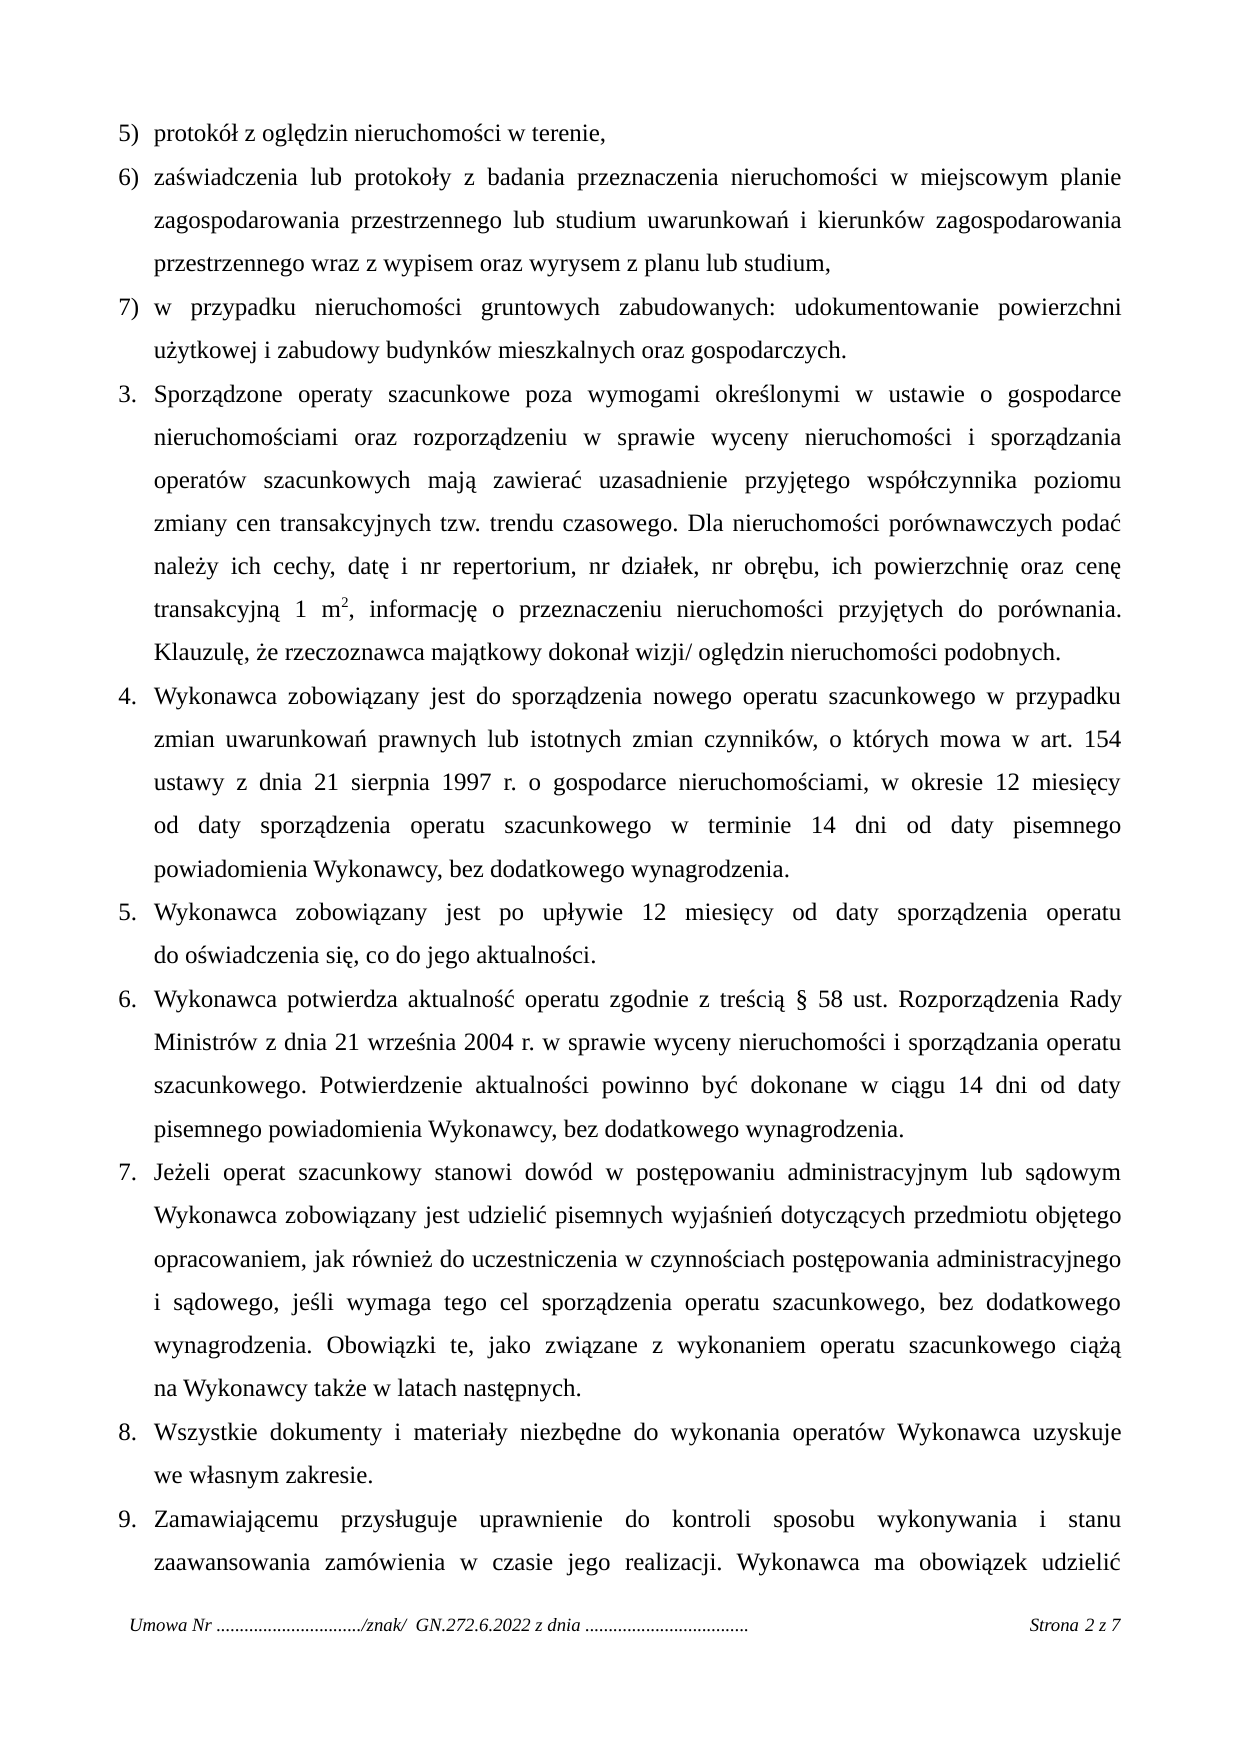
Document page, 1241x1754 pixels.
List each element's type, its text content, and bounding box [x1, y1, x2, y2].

list protokół z oględzin nieruchomości w terenie, [118, 118, 1122, 147]
list Wykonawca potwierdza aktualność operatu zgodnie z treścią § 58 ust. Rozporządzenia Rady Ministrów z dnia 21 września 2004 r. w sprawie wyceny nieruchomości i sporządzania operatu szacunkowego. Potwierdzenie aktualności powinno być dokonane w ciągu 14 dni od daty pisemnego powiadomienia Wykonawcy, bez dodatkowego wynagrodzenia. [118, 984, 1122, 1142]
list Jeżeli operat szacunkowy stanowi dowód w postępowaniu administracyjnym lub sądowym Wykonawca zobowiązany jest udzielić pisemnych wyjaśnień dotyczących przedmiotu objętego opracowaniem, jak również do uczestniczenia w czynnościach postępowania administracyjnego i sądowego, jeśli wymaga tego cel sporządzenia operatu szacunkowego, bez dodatkowego wynagrodzenia. Obowiązki te, jako związane z wykonaniem operatu szacunkowego ciążą na Wykonawcy także w latach następnych. [118, 1157, 1122, 1402]
list zaświadczenia lub protokoły z badania przeznaczenia nieruchomości w miejscowym planie zagospodarowania przestrzennego lub studium uwarunkowań i kierunków zagospodarowania przestrzennego wraz z wypisem oraz wyrysem z planu lub studium, [118, 162, 1122, 277]
list Sporządzone operaty szacunkowe poza wymogami określonymi w ustawie o gospodarce nieruchomościami oraz rozporządzeniu w sprawie wyceny nieruchomości i sporządzania operatów szacunkowych mają zawierać uzasadnienie przyjętego współczynnika poziomu zmiany cen transakcyjnych tzw. trendu czasowego. Dla nieruchomości porównawczych podać należy ich cechy, datę i nr repertorium, nr działek, nr obrębu, ich powierzchnię oraz cenę transakcyjną 1 m2, informację o przeznaczeniu nieruchomości przyjętych do porównania. Klauzulę, że rzeczoznawca majątkowy dokonał wizji/ oględzin nieruchomości podobnych. [118, 379, 1122, 666]
list Wykonawca zobowiązany jest po upływie 12 miesięcy od daty sporządzenia operatu do oświadczenia się, co do jego aktualności. [118, 897, 1122, 969]
list Wykonawca zobowiązany jest do sporządzenia nowego operatu szacunkowego w przypadku zmian uwarunkowań prawnych lub istotnych zmian czynników, o których mowa w art. 154 ustawy z dnia 21 sierpnia 1997 r. o gospodarce nieruchomościami, w okresie 12 miesięcy od daty sporządzenia operatu szacunkowego w terminie 14 dni od daty pisemnego powiadomienia Wykonawcy, bez dodatkowego wynagrodzenia. [118, 681, 1122, 882]
list Zamawiającemu przysługuje uprawnienie do kontroli sposobu wykonywania i stanu zaawansowania zamówienia w czasie jego realizacji. Wykonawca ma obowiązek udzielić [118, 1504, 1122, 1576]
list Wszystkie dokumenty i materiały niezbędne do wykonania operatów Wykonawca uzyskuje we własnym zakresie. [118, 1417, 1122, 1489]
list w przypadku nieruchomości gruntowych zabudowanych: udokumentowanie powierzchni użytkowej i zabudowy budynków mieszkalnych oraz gospodarczych. [118, 292, 1122, 364]
